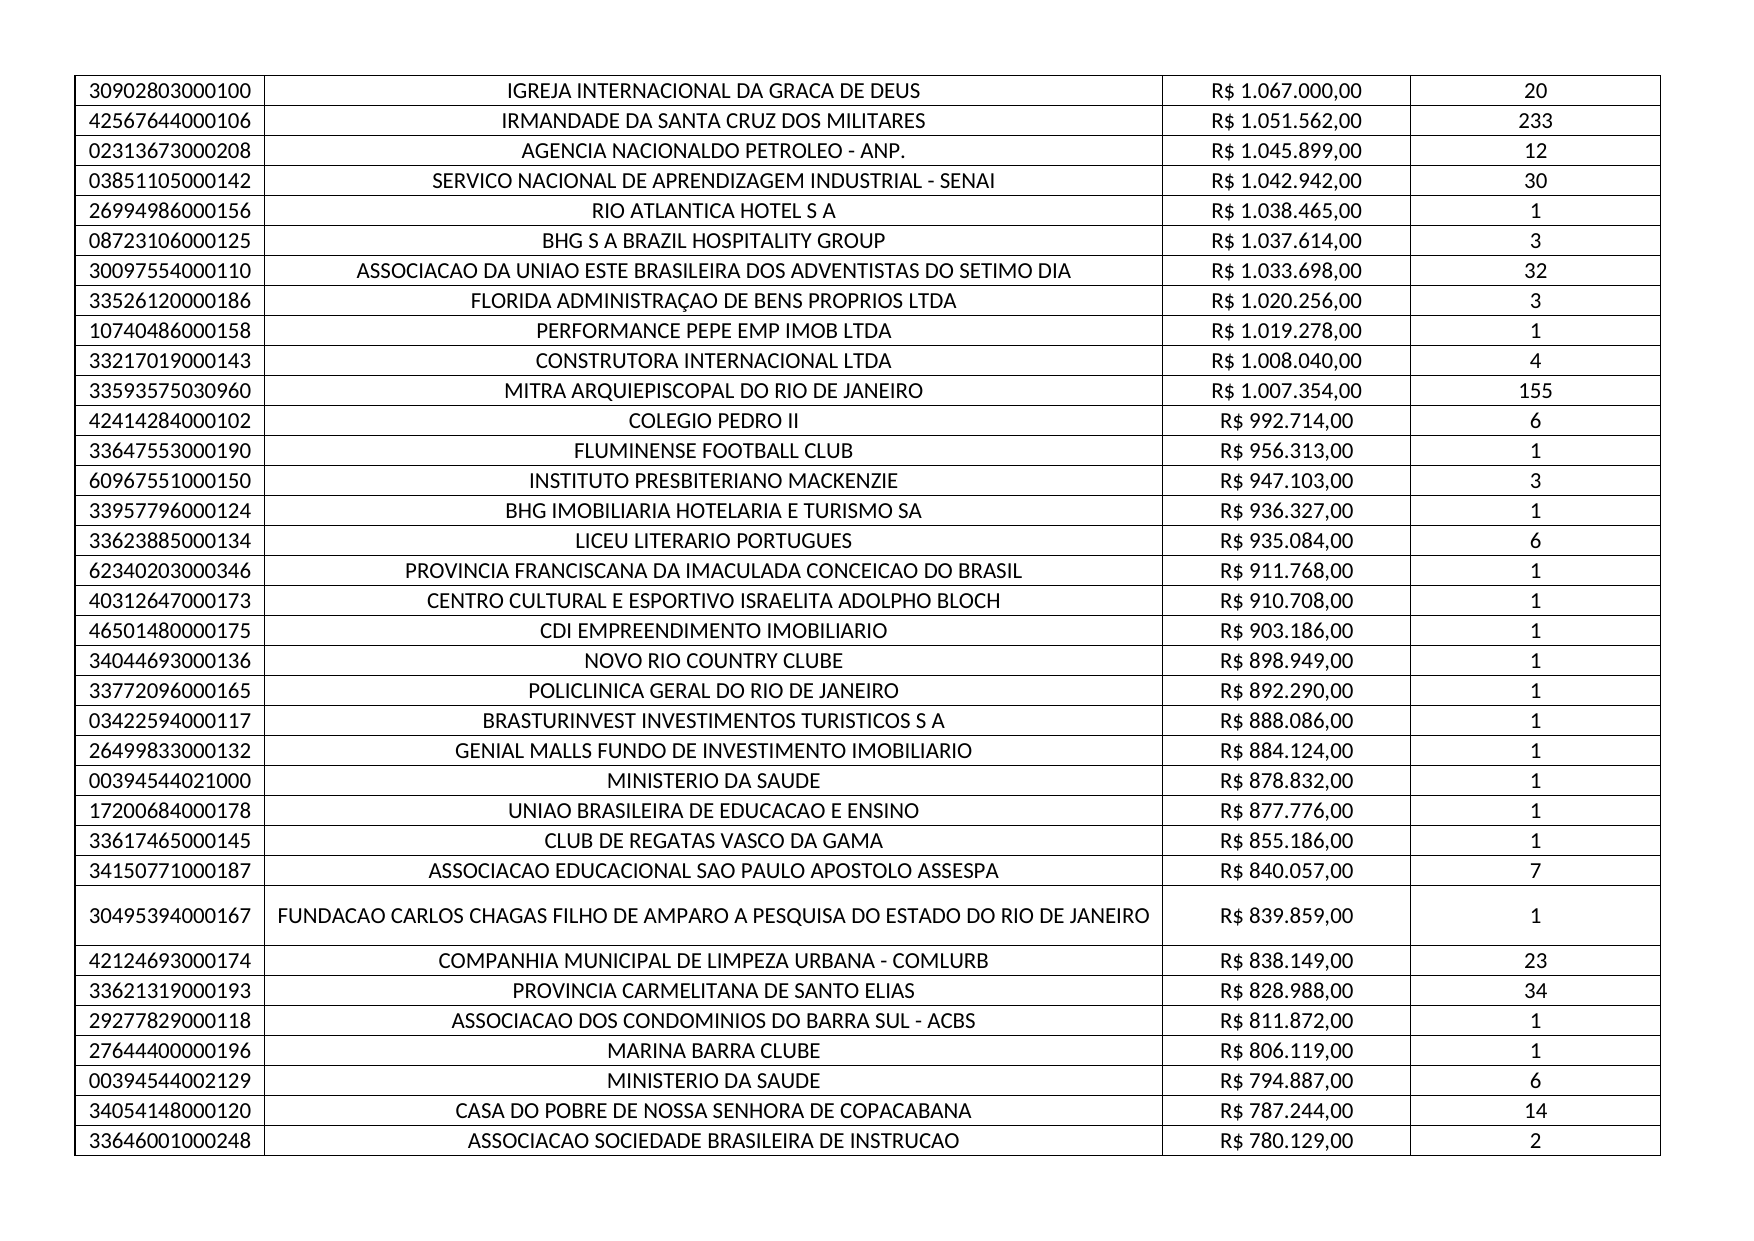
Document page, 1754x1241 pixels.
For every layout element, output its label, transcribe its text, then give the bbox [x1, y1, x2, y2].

table_cell R$ 888.086,00 [1163, 706, 1410, 735]
table_cell R$ 1.042.942,00 [1163, 166, 1410, 195]
table_cell 1 [1411, 796, 1660, 825]
table_cell 33217019000143 [76, 346, 264, 375]
table_cell ASSOCIACAO SOCIEDADE BRASILEIRA DE INSTRUCAO [265, 1126, 1162, 1155]
table_cell CASA DO POBRE DE NOSSA SENHORA DE COPACABANA [265, 1096, 1162, 1125]
table_cell 42414284000102 [76, 406, 264, 435]
table_cell R$ 1.019.278,00 [1163, 316, 1410, 345]
table_cell 33621319000193 [76, 976, 264, 1005]
table_cell BHG IMOBILIARIA HOTELARIA E TURISMO SA [265, 496, 1162, 525]
table_cell R$ 794.887,00 [1163, 1066, 1410, 1095]
table_cell R$ 947.103,00 [1163, 466, 1410, 495]
table_cell MINISTERIO DA SAUDE [265, 1066, 1162, 1095]
table_cell R$ 811.872,00 [1163, 1006, 1410, 1035]
table_cell 42124693000174 [76, 946, 264, 975]
table_cell IRMANDADE DA SANTA CRUZ DOS MILITARES [265, 106, 1162, 135]
table_cell FUNDACAO CARLOS CHAGAS FILHO DE AMPARO A PESQUISA DO ESTADO DO RIO DE JANEIRO [265, 886, 1162, 945]
table_cell R$ 787.244,00 [1163, 1096, 1410, 1125]
table_cell 33957796000124 [76, 496, 264, 525]
table_cell INSTITUTO PRESBITERIANO MACKENZIE [265, 466, 1162, 495]
table_cell 12 [1411, 136, 1660, 165]
table_cell 14 [1411, 1096, 1660, 1125]
table_cell 42567644000106 [76, 106, 264, 135]
table_cell R$ 884.124,00 [1163, 736, 1410, 765]
table_cell 1 [1411, 766, 1660, 795]
table_cell MINISTERIO DA SAUDE [265, 766, 1162, 795]
table_cell R$ 838.149,00 [1163, 946, 1410, 975]
table_cell R$ 828.988,00 [1163, 976, 1410, 1005]
table_cell 62340203000346 [76, 556, 264, 585]
table_cell 33526120000186 [76, 286, 264, 315]
table_cell IGREJA INTERNACIONAL DA GRACA DE DEUS [265, 76, 1162, 105]
table_cell FLORIDA ADMINISTRAÇAO DE BENS PROPRIOS LTDA [265, 286, 1162, 315]
table_cell R$ 1.008.040,00 [1163, 346, 1410, 375]
table_cell 26994986000156 [76, 196, 264, 225]
table_cell 33772096000165 [76, 676, 264, 705]
table_cell R$ 1.037.614,00 [1163, 226, 1410, 255]
table_cell R$ 855.186,00 [1163, 826, 1410, 855]
table_cell 1 [1411, 616, 1660, 645]
table_cell 2 [1411, 1126, 1660, 1155]
table_cell 7 [1411, 856, 1660, 885]
table_cell 26499833000132 [76, 736, 264, 765]
table_cell 1 [1411, 646, 1660, 675]
table_cell 34044693000136 [76, 646, 264, 675]
table_cell BRASTURINVEST INVESTIMENTOS TURISTICOS S A [265, 706, 1162, 735]
table_cell COMPANHIA MUNICIPAL DE LIMPEZA URBANA - COMLURB [265, 946, 1162, 975]
table_cell 4 [1411, 346, 1660, 375]
table_cell R$ 1.007.354,00 [1163, 376, 1410, 405]
table_cell PROVINCIA CARMELITANA DE SANTO ELIAS [265, 976, 1162, 1005]
table_cell CDI EMPREENDIMENTO IMOBILIARIO [265, 616, 1162, 645]
table_cell 1 [1411, 586, 1660, 615]
table_cell CLUB DE REGATAS VASCO DA GAMA [265, 826, 1162, 855]
table_cell R$ 1.067.000,00 [1163, 76, 1410, 105]
table_cell FLUMINENSE FOOTBALL CLUB [265, 436, 1162, 465]
table_cell 29277829000118 [76, 1006, 264, 1035]
table_cell MITRA ARQUIEPISCOPAL DO RIO DE JANEIRO [265, 376, 1162, 405]
table_cell 30097554000110 [76, 256, 264, 285]
table_cell 3 [1411, 286, 1660, 315]
table_cell R$ 1.038.465,00 [1163, 196, 1410, 225]
table_cell R$ 877.776,00 [1163, 796, 1410, 825]
table_cell 1 [1411, 736, 1660, 765]
table_cell 30902803000100 [76, 76, 264, 105]
table_cell 1 [1411, 436, 1660, 465]
table_cell 6 [1411, 406, 1660, 435]
table_cell R$ 839.859,00 [1163, 886, 1410, 945]
table_cell 00394544002129 [76, 1066, 264, 1095]
table_cell R$ 840.057,00 [1163, 856, 1410, 885]
table_cell R$ 898.949,00 [1163, 646, 1410, 675]
table_cell SERVICO NACIONAL DE APRENDIZAGEM INDUSTRIAL - SENAI [265, 166, 1162, 195]
table_cell R$ 935.084,00 [1163, 526, 1410, 555]
table_cell 02313673000208 [76, 136, 264, 165]
table_cell 3 [1411, 466, 1660, 495]
table_cell 1 [1411, 826, 1660, 855]
table_cell R$ 936.327,00 [1163, 496, 1410, 525]
table_cell 10740486000158 [76, 316, 264, 345]
table_cell 155 [1411, 376, 1660, 405]
table_cell 27644400000196 [76, 1036, 264, 1065]
table_cell R$ 892.290,00 [1163, 676, 1410, 705]
table_cell R$ 1.020.256,00 [1163, 286, 1410, 315]
table_cell R$ 910.708,00 [1163, 586, 1410, 615]
table_cell PROVINCIA FRANCISCANA DA IMACULADA CONCEICAO DO BRASIL [265, 556, 1162, 585]
table_cell 30495394000167 [76, 886, 264, 945]
table_cell 1 [1411, 556, 1660, 585]
table_cell BHG S A BRAZIL HOSPITALITY GROUP [265, 226, 1162, 255]
table_cell 23 [1411, 946, 1660, 975]
table_cell 1 [1411, 496, 1660, 525]
table_cell R$ 1.033.698,00 [1163, 256, 1410, 285]
table_cell GENIAL MALLS FUNDO DE INVESTIMENTO IMOBILIARIO [265, 736, 1162, 765]
table_cell 40312647000173 [76, 586, 264, 615]
table_cell RIO ATLANTICA HOTEL S A [265, 196, 1162, 225]
table_cell R$ 878.832,00 [1163, 766, 1410, 795]
table_cell CONSTRUTORA INTERNACIONAL LTDA [265, 346, 1162, 375]
table_cell 34150771000187 [76, 856, 264, 885]
table_cell R$ 1.045.899,00 [1163, 136, 1410, 165]
table_cell 03422594000117 [76, 706, 264, 735]
table_cell 6 [1411, 1066, 1660, 1095]
table_cell 1 [1411, 676, 1660, 705]
table_cell 46501480000175 [76, 616, 264, 645]
table_cell MARINA BARRA CLUBE [265, 1036, 1162, 1065]
table_cell 1 [1411, 196, 1660, 225]
table_cell CENTRO CULTURAL E ESPORTIVO ISRAELITA ADOLPHO BLOCH [265, 586, 1162, 615]
table_cell COLEGIO PEDRO II [265, 406, 1162, 435]
table_cell 33647553000190 [76, 436, 264, 465]
table_cell 03851105000142 [76, 166, 264, 195]
table_cell 1 [1411, 1036, 1660, 1065]
table_cell 233 [1411, 106, 1660, 135]
table_cell 34 [1411, 976, 1660, 1005]
table_cell POLICLINICA GERAL DO RIO DE JANEIRO [265, 676, 1162, 705]
table_cell R$ 903.186,00 [1163, 616, 1410, 645]
table_cell 6 [1411, 526, 1660, 555]
table_cell R$ 992.714,00 [1163, 406, 1410, 435]
table_cell 1 [1411, 886, 1660, 945]
table_cell ASSOCIACAO EDUCACIONAL SAO PAULO APOSTOLO ASSESPA [265, 856, 1162, 885]
table_cell 17200684000178 [76, 796, 264, 825]
table_cell 60967551000150 [76, 466, 264, 495]
table_cell R$ 911.768,00 [1163, 556, 1410, 585]
table_cell PERFORMANCE PEPE EMP IMOB LTDA [265, 316, 1162, 345]
table_cell R$ 806.119,00 [1163, 1036, 1410, 1065]
table_cell 34054148000120 [76, 1096, 264, 1125]
table_cell 33646001000248 [76, 1126, 264, 1155]
table_cell 33623885000134 [76, 526, 264, 555]
table_cell AGENCIA NACIONALDO PETROLEO - ANP. [265, 136, 1162, 165]
table_cell R$ 956.313,00 [1163, 436, 1410, 465]
table_cell 33617465000145 [76, 826, 264, 855]
table_cell 20 [1411, 76, 1660, 105]
table_cell R$ 780.129,00 [1163, 1126, 1410, 1155]
table_cell 32 [1411, 256, 1660, 285]
table_cell 3 [1411, 226, 1660, 255]
table_cell 00394544021000 [76, 766, 264, 795]
table_cell 1 [1411, 706, 1660, 735]
table_cell NOVO RIO COUNTRY CLUBE [265, 646, 1162, 675]
table_cell LICEU LITERARIO PORTUGUES [265, 526, 1162, 555]
table_cell UNIAO BRASILEIRA DE EDUCACAO E ENSINO [265, 796, 1162, 825]
table_cell 30 [1411, 166, 1660, 195]
table_cell 1 [1411, 316, 1660, 345]
table_cell 08723106000125 [76, 226, 264, 255]
table_cell ASSOCIACAO DA UNIAO ESTE BRASILEIRA DOS ADVENTISTAS DO SETIMO DIA [265, 256, 1162, 285]
table_cell R$ 1.051.562,00 [1163, 106, 1410, 135]
table_cell 33593575030960 [76, 376, 264, 405]
table_cell ASSOCIACAO DOS CONDOMINIOS DO BARRA SUL - ACBS [265, 1006, 1162, 1035]
table_cell 1 [1411, 1006, 1660, 1035]
